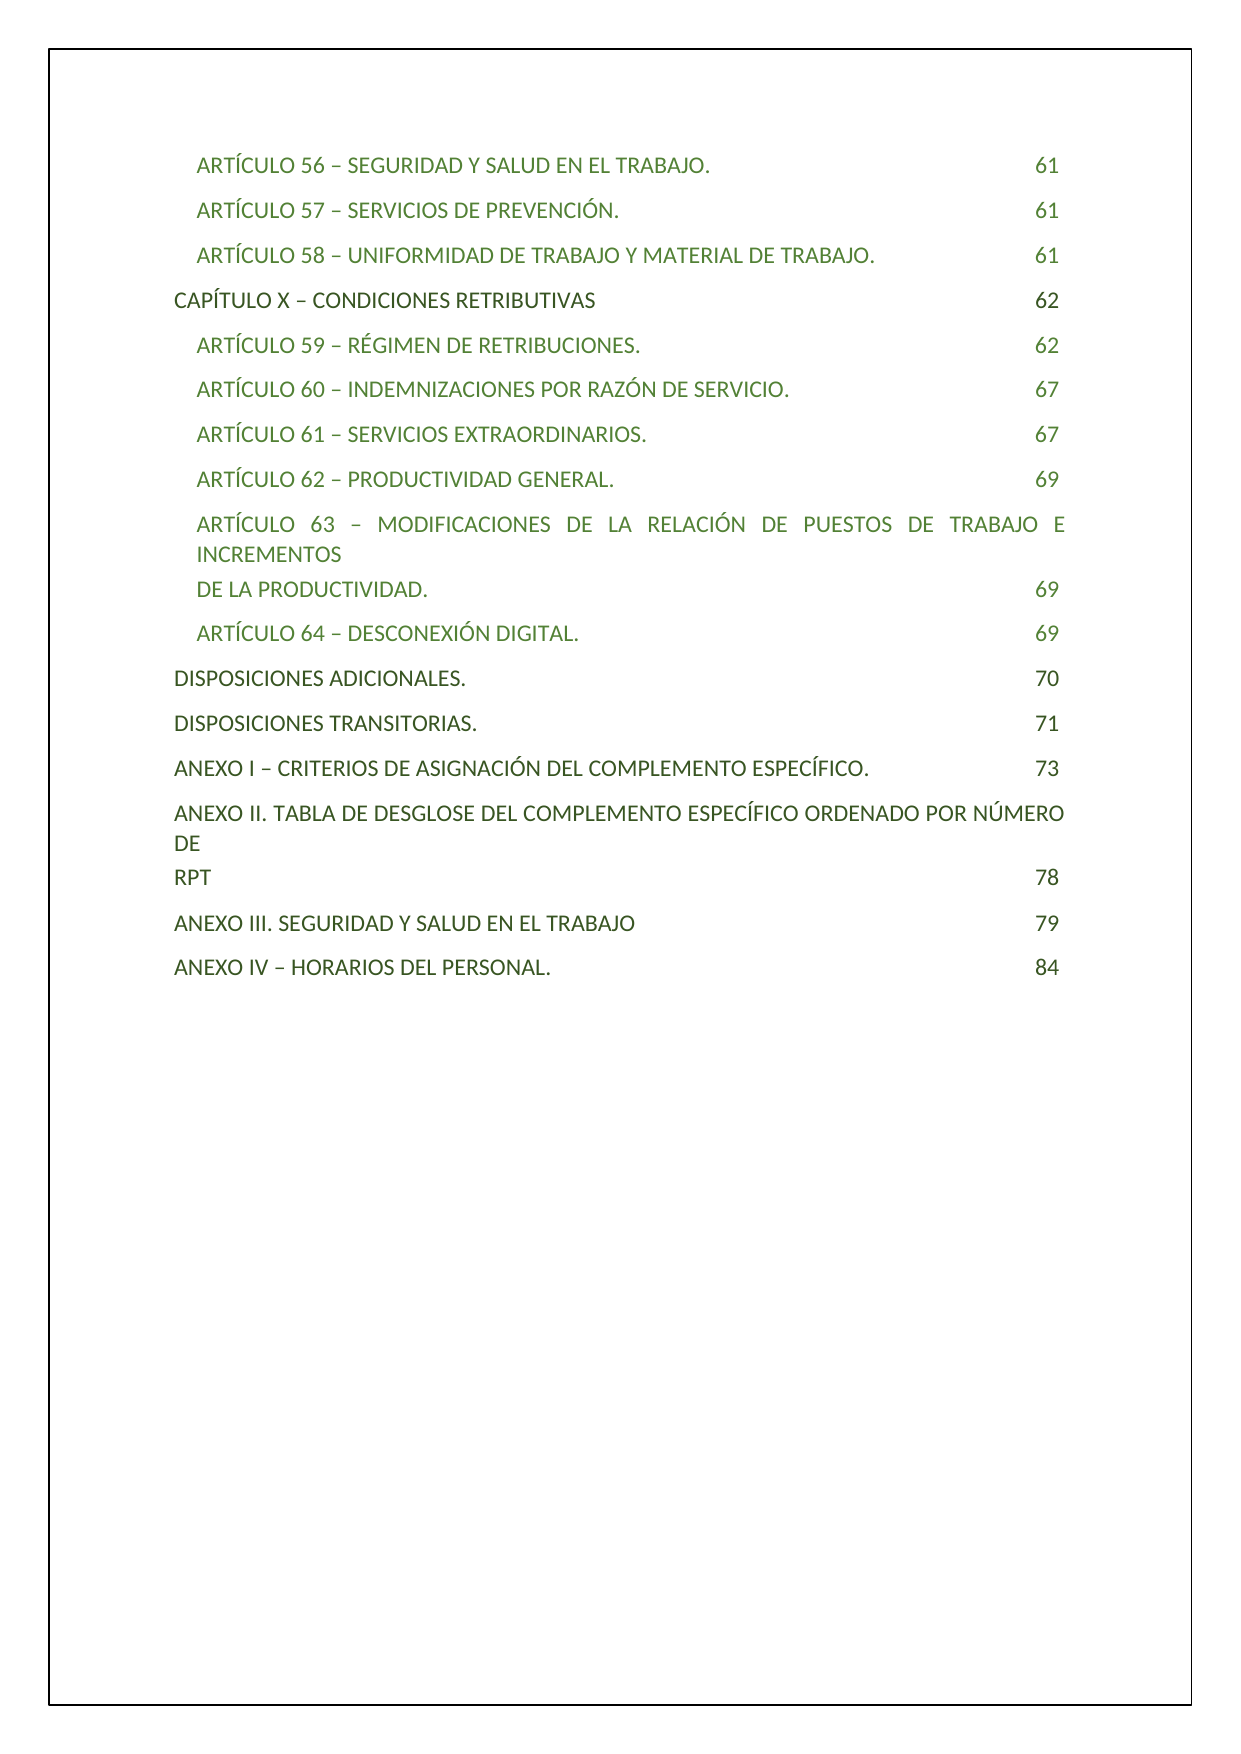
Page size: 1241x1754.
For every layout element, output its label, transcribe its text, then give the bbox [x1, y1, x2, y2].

text ARTÍCULO 61 – SERVICIOS EXTRAORDINARIOS. 67 [196, 419, 1066, 448]
text ANEXO IV – HORARIOS DEL PERSONAL. 84 [174, 952, 1066, 982]
text ARTÍCULO 57 – SERVICIOS DE PREVENCIÓN. 61 [196, 195, 1066, 224]
text ARTÍCULO 63 – MODIFICACIONES DE LA RELACIÓN DE PUESTOS DE TRABAJO E INCREMENTOS [196, 509, 1066, 569]
text ARTÍCULO 58 – UNIFORMIDAD DE TRABAJO Y MATERIAL DE TRABAJO. 61 [196, 240, 1066, 269]
text ARTÍCULO 56 – SEGURIDAD Y SALUD EN EL TRABAJO. 61 [196, 150, 1066, 179]
text CAPÍTULO X – CONDICIONES RETRIBUTIVAS 62 [174, 285, 1066, 314]
text ANEXO II. TABLA DE DESGLOSE DEL COMPLEMENTO ESPECÍFICO ORDENADO POR NÚMERO DE [174, 798, 1066, 857]
text DE LA PRODUCTIVIDAD. 69 [196, 574, 1066, 603]
text ARTÍCULO 62 – PRODUCTIVIDAD GENERAL. 69 [196, 464, 1066, 493]
text DISPOSICIONES TRANSITORIAS. 71 [174, 708, 1066, 738]
text ANEXO I – CRITERIOS DE ASIGNACIÓN DEL COMPLEMENTO ESPECÍFICO. 73 [174, 753, 1066, 782]
text DISPOSICIONES ADICIONALES. 70 [174, 663, 1066, 692]
text RPT 78 [174, 862, 1066, 892]
text ANEXO III. SEGURIDAD Y SALUD EN EL TRABAJO 79 [174, 908, 1066, 937]
text ARTÍCULO 59 – RÉGIMEN DE RETRIBUCIONES. 62 [196, 330, 1066, 359]
text ARTÍCULO 60 – INDEMNIZACIONES POR RAZÓN DE SERVICIO. 67 [196, 374, 1066, 404]
text ARTÍCULO 64 – DESCONEXIÓN DIGITAL. 69 [196, 618, 1066, 648]
